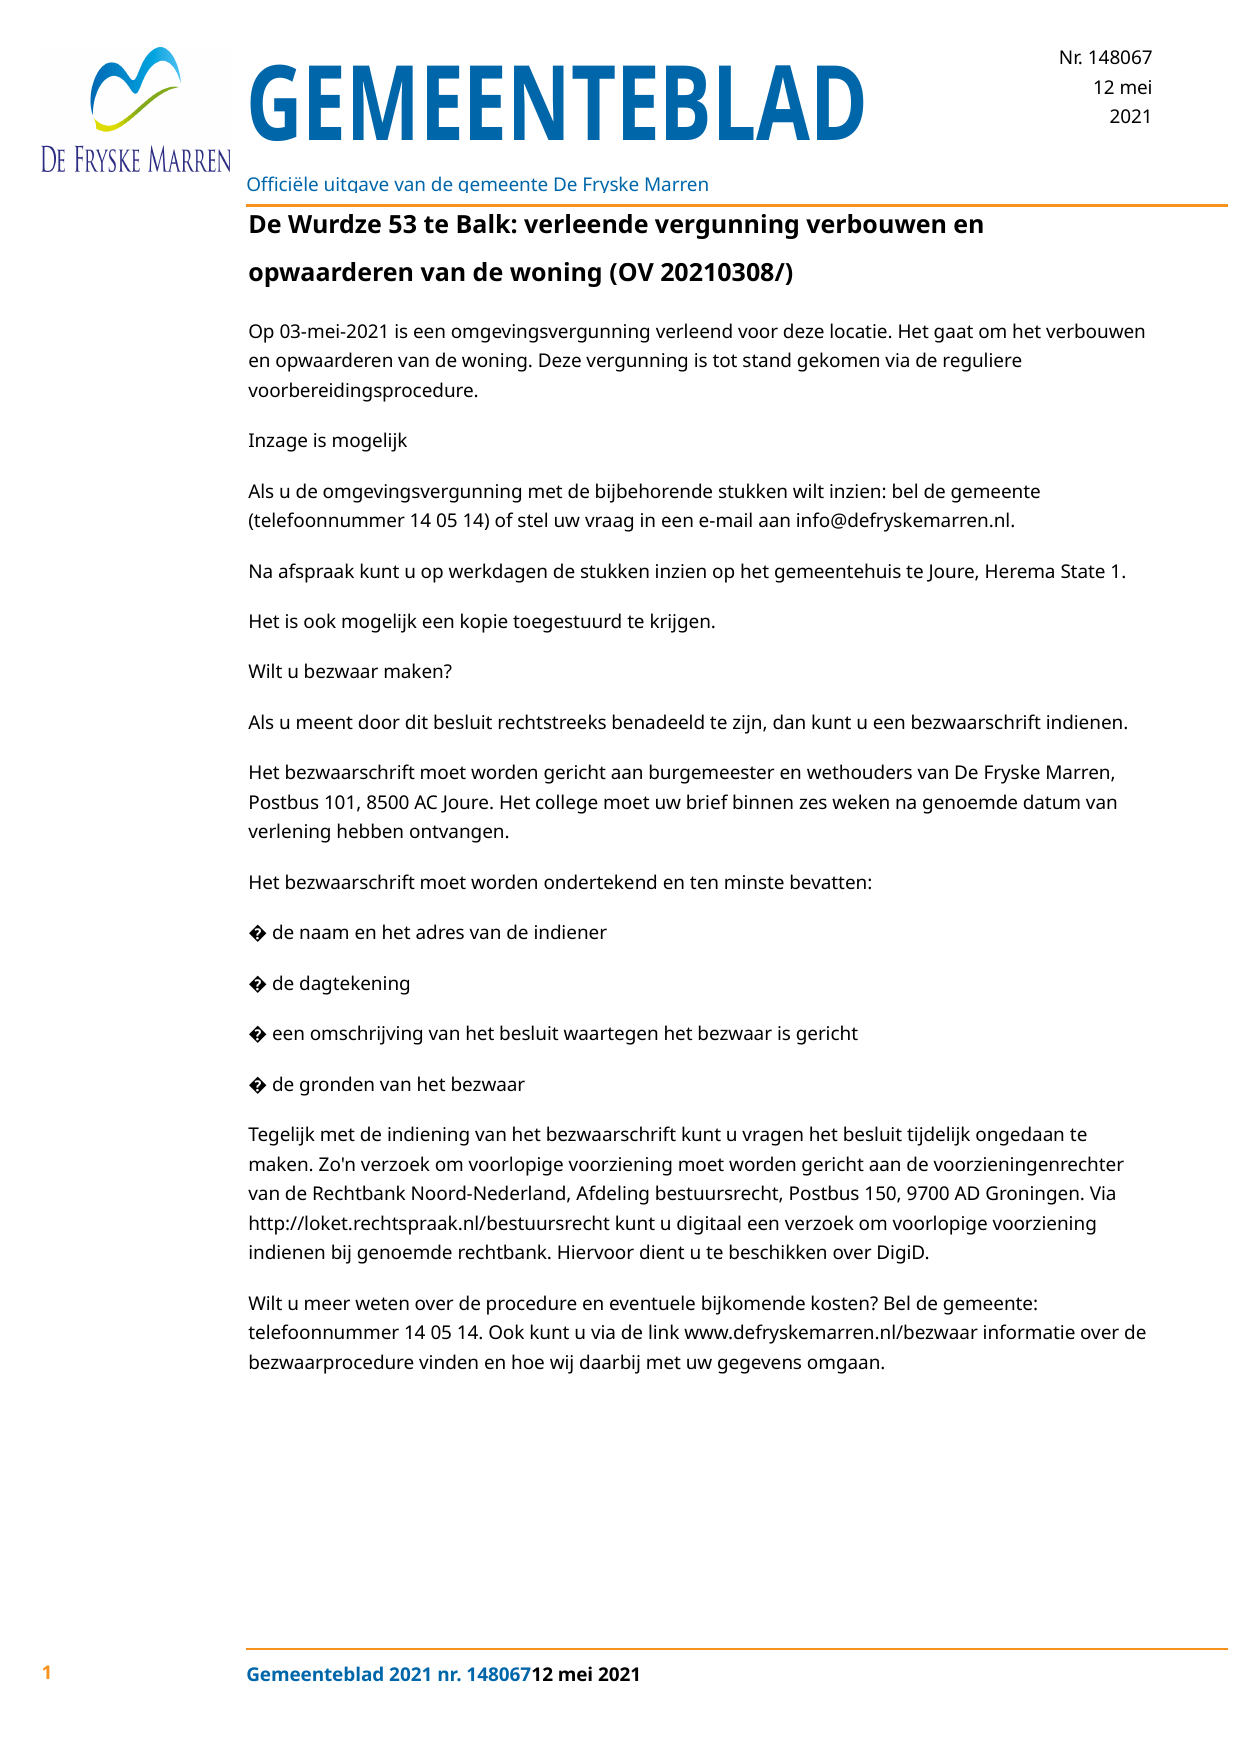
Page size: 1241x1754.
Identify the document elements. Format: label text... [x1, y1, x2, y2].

text � de dagtekening [248, 970, 1152, 996]
text � de naam en het adres van de indiener [248, 919, 1152, 945]
text Als u de omgevingsvergunning met de bijbehorende stukken wilt inzien: bel de gemeente (telefoonnummer 14 05 14) of stel uw vraag in een e-mail aan info@defryskemarren.nl. [248, 478, 1152, 533]
text � een omschrijving van het besluit waartegen het bezwaar is gericht [248, 1020, 1152, 1046]
text Tegelijk met de indiening van het bezwaarschrift kunt u vragen het besluit tijdelijk ongedaan te maken. Zo'n verzoek om voorlopige voorziening moet worden gericht aan de voorzieningenrechter van de Rechtbank Noord-Nederland, Afdeling bestuursrecht, Postbus 150, 9700 AD Groningen. Via http://loket.rechtspraak.nl/bestuursrecht kunt u digitaal een verzoek om voorlopige voorziening indienen bij genoemde rechtbank. Hiervoor dient u te beschikken over DigiD. [248, 1121, 1152, 1265]
text � de gronden van het bezwaar [248, 1071, 1152, 1097]
text Het bezwaarschrift moet worden gericht aan burgemeester en wethouders van De Fryske Marren, Postbus 101, 8500 AC Joure. Het college moet uw brief binnen zes weken na genoemde datum van verlening hebben ontvangen. [248, 759, 1152, 844]
text Inzage is mogelijk [248, 427, 1152, 453]
picture [41, 47, 231, 172]
text Het is ook mogelijk een kopie toegestuurd te krijgen. [248, 608, 1152, 634]
text Wilt u bezwaar maken? [248, 659, 1152, 684]
text Wilt u meer weten over de procedure en eventuele bijkomende kosten? Bel de gemeente: telefoonnummer 14 05 14. Ook kunt u via de link www.defryskemarren.nl/bezwaar informatie over de bezwaarprocedure vinden en hoe wij daarbij met uw gegevens omgaan. [248, 1290, 1152, 1375]
text Als u meent door dit besluit rechtstreeks benadeeld te zijn, dan kunt u een bezwaarschrift indienen. [248, 709, 1152, 735]
text De Wurdze 53 te Balk: verleende vergunning verbouwen en opwaarderen van de woning (OV 20210308/) [248, 207, 1152, 288]
text Na afspraak kunt u op werkdagen de stukken inzien op het gemeentehuis te Joure, Herema State 1. [248, 558, 1152, 584]
text Op 03-mei-2021 is een omgevingsvergunning verleend voor deze locatie. Het gaat om het verbouwen en opwaarderen van de woning. Deze vergunning is tot stand gekomen via de reguliere voorbereidingsprocedure. [248, 318, 1152, 403]
text Het bezwaarschrift moet worden ondertekend en ten minste bevatten: [248, 869, 1152, 895]
